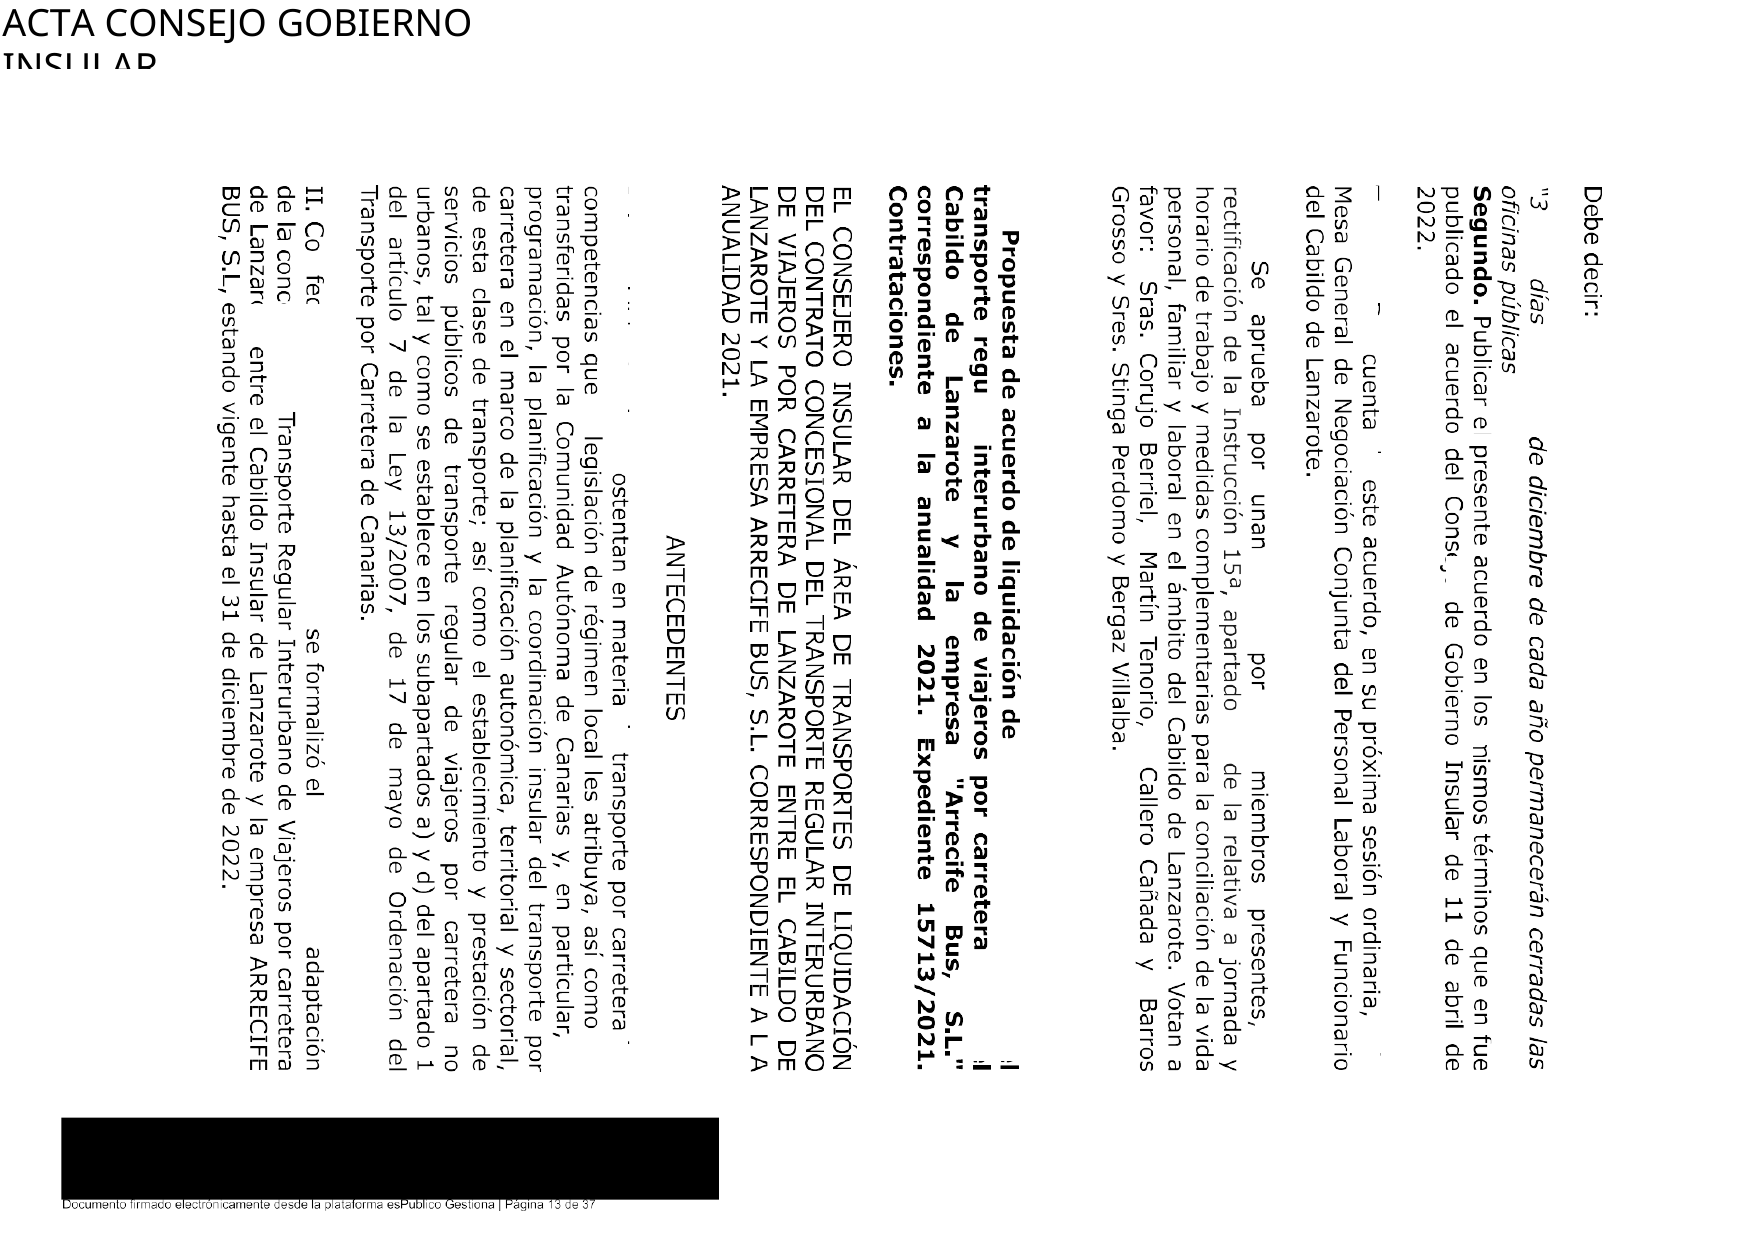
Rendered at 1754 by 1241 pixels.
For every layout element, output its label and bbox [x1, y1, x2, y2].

picture [833, 1055, 851, 1069]
picture [750, 894, 768, 907]
picture [805, 830, 823, 844]
picture [778, 301, 796, 348]
picture [1107, 186, 1269, 1071]
picture [666, 535, 685, 612]
picture [218, 219, 240, 240]
picture [1334, 663, 1353, 675]
picture [277, 228, 291, 240]
picture [1529, 598, 1547, 625]
picture [833, 744, 852, 758]
picture [833, 635, 851, 651]
picture [833, 679, 851, 741]
picture [805, 958, 823, 987]
picture [1334, 819, 1382, 895]
picture [750, 1007, 768, 1023]
picture [277, 186, 296, 212]
picture [218, 275, 240, 293]
picture [806, 847, 824, 891]
picture [1529, 437, 1547, 465]
picture [722, 185, 740, 216]
picture [833, 500, 851, 516]
picture [750, 606, 768, 632]
picture [833, 978, 857, 1053]
picture [1440, 446, 1492, 757]
picture [778, 1041, 796, 1056]
picture [1529, 700, 1548, 742]
picture [1529, 1037, 1548, 1069]
picture [806, 615, 824, 677]
picture [750, 187, 768, 229]
picture [833, 866, 851, 881]
picture [250, 251, 264, 288]
picture [833, 409, 852, 438]
picture [1445, 771, 1459, 809]
picture [1334, 710, 1382, 813]
picture [833, 392, 851, 406]
picture [1445, 1044, 1464, 1070]
picture [833, 334, 852, 366]
picture [222, 187, 240, 216]
picture [750, 414, 768, 430]
picture [1445, 817, 1459, 829]
picture [750, 433, 768, 507]
picture [833, 792, 852, 849]
picture [722, 362, 740, 375]
picture [805, 431, 824, 445]
picture [778, 398, 796, 412]
picture [1445, 834, 1493, 1024]
picture [1584, 218, 1603, 244]
picture [778, 536, 796, 566]
picture [217, 222, 325, 1070]
picture [806, 187, 824, 202]
picture [750, 710, 768, 724]
picture [806, 991, 824, 1052]
picture [750, 361, 768, 387]
picture [778, 799, 796, 859]
picture [889, 185, 1021, 1069]
picture [778, 233, 796, 283]
picture [1473, 1035, 1492, 1070]
picture [829, 912, 852, 965]
picture [722, 333, 740, 345]
picture [778, 977, 796, 1022]
picture [250, 225, 268, 248]
picture [833, 295, 851, 317]
picture [805, 1054, 824, 1071]
picture [722, 220, 740, 272]
picture [805, 696, 824, 726]
picture [222, 251, 240, 265]
picture [63, 1200, 595, 1211]
picture [1417, 186, 1549, 433]
picture [1584, 268, 1602, 297]
picture [1330, 908, 1381, 1070]
picture [722, 275, 740, 323]
picture [806, 728, 824, 769]
picture [750, 334, 768, 349]
picture [750, 644, 768, 674]
picture [667, 629, 685, 644]
picture [750, 1056, 768, 1072]
picture [356, 185, 630, 1072]
picture [806, 912, 824, 956]
picture [1525, 752, 1549, 917]
picture [750, 800, 768, 860]
picture [666, 661, 685, 720]
picture [750, 862, 768, 891]
picture [250, 186, 268, 212]
picture [750, 911, 768, 935]
picture [805, 448, 824, 503]
picture [778, 631, 796, 673]
picture [1584, 187, 1602, 216]
picture [746, 676, 768, 697]
picture [778, 366, 796, 395]
picture [805, 782, 824, 828]
picture [1584, 253, 1603, 265]
picture [833, 558, 857, 620]
picture [806, 505, 824, 550]
picture [750, 952, 768, 996]
picture [805, 242, 824, 274]
picture [806, 562, 824, 577]
picture [722, 348, 740, 360]
picture [1306, 186, 1381, 533]
picture [1329, 537, 1381, 673]
picture [1529, 928, 1547, 1027]
picture [778, 583, 796, 598]
picture [750, 765, 768, 797]
picture [806, 414, 824, 428]
picture [805, 680, 824, 694]
picture [1529, 637, 1548, 689]
picture [833, 279, 852, 293]
picture [778, 187, 796, 202]
picture [805, 380, 824, 412]
picture [833, 227, 852, 276]
picture [1473, 778, 1487, 824]
picture [833, 760, 852, 789]
picture [1362, 685, 1376, 709]
picture [833, 442, 851, 485]
picture [778, 919, 796, 974]
